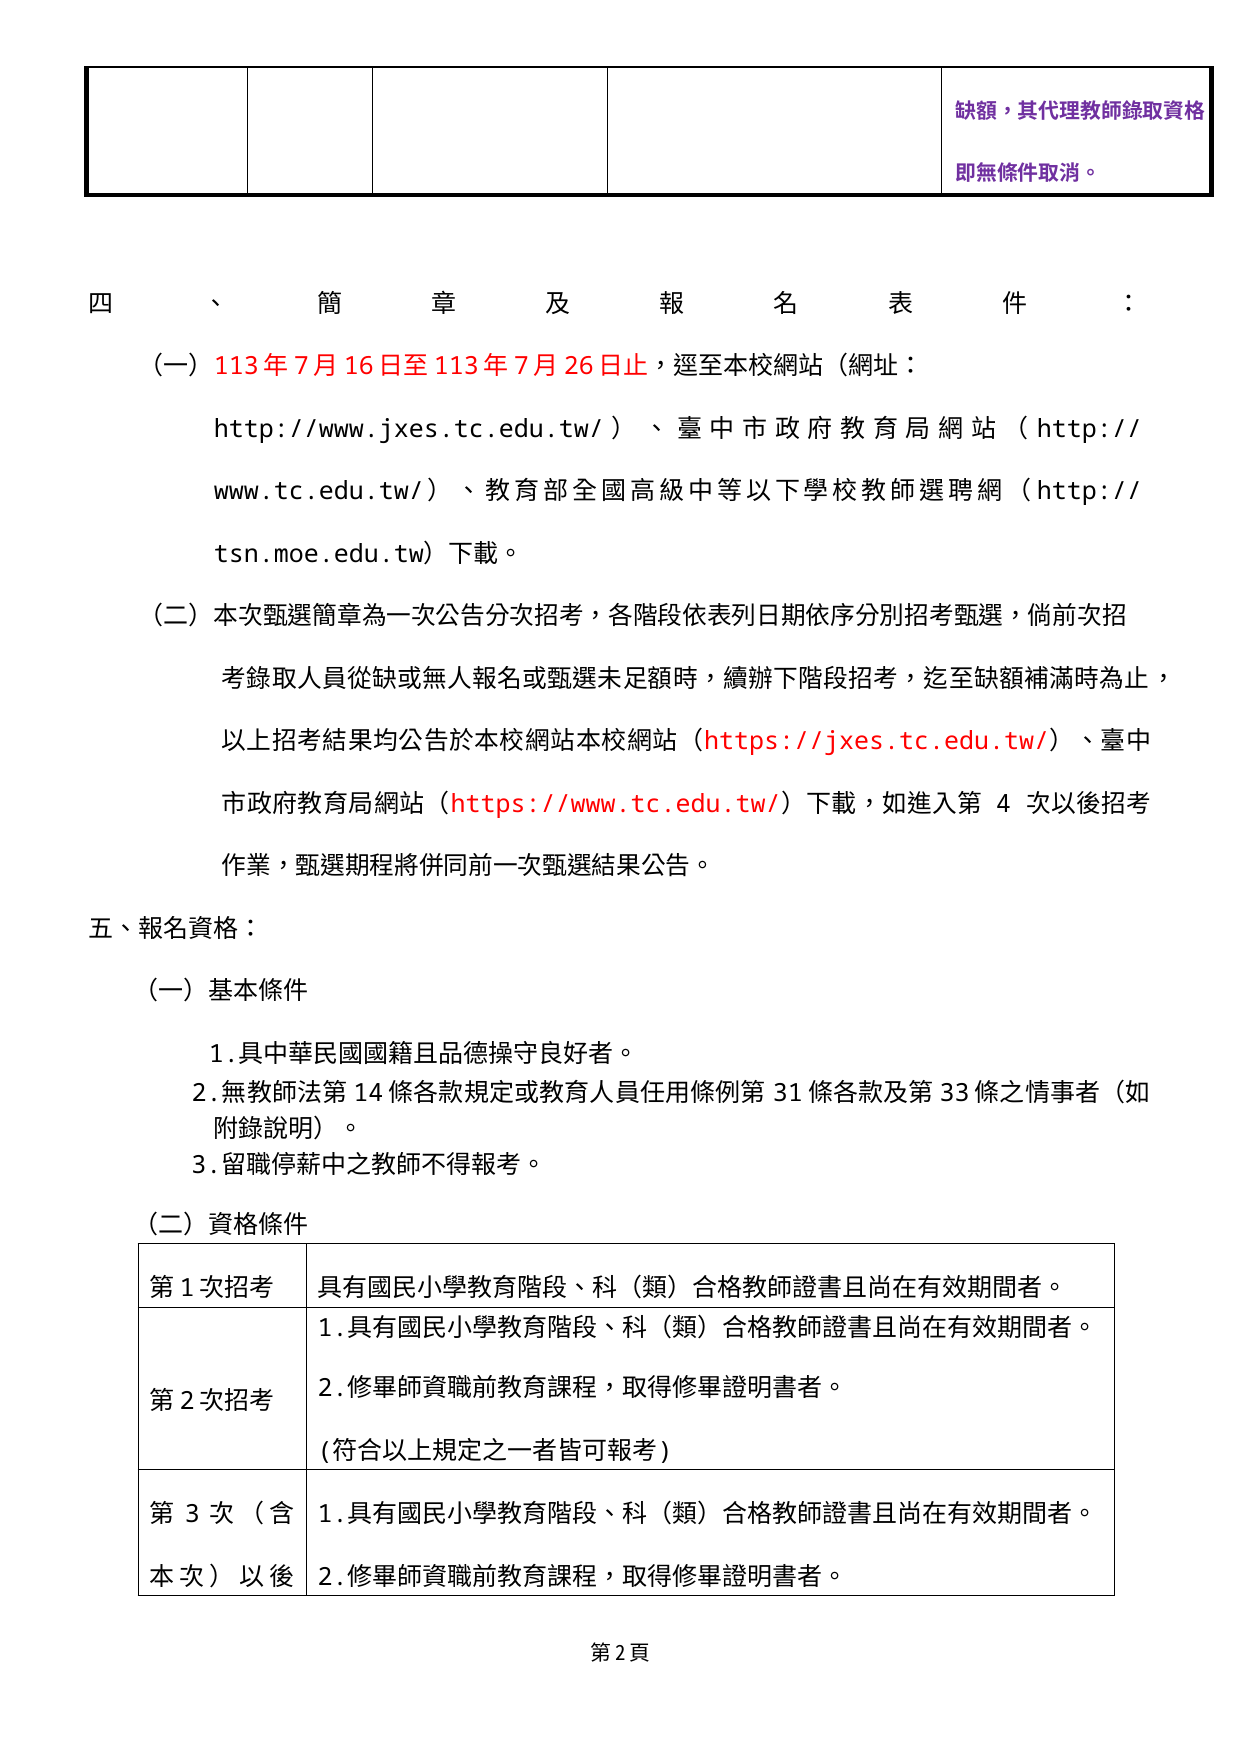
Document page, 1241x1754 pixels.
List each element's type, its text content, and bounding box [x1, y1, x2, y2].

table_cell [608, 68, 941, 192]
table_cell [89, 68, 247, 192]
table_cell 第3次（含本次）以後 [139, 1470, 306, 1595]
text 2.無教師法第14條各款規定或教育人員任用條例第31條各款及第33條之情事者（如附錄說明）。 [176, 1072, 1152, 1144]
text 考錄取人員從缺或無人報名或甄選未足額時，續辦下階段招考，迄至缺額補滿時為止，以上招考結果均公告於本校網站本校網站（https://jxes.tc.edu.tw/）、臺中市政府教育局網站（https://www.tc.edu.tw/）下載，如進入第 4 次以後招考作業，甄選期程將併同前一次甄選結果公告。 [221, 634, 1152, 884]
text 五、報名資格： [89, 884, 1152, 947]
table_header 第1次招考 [139, 1244, 306, 1307]
table_cell 1.具有國民小學教育階段、科（類）合格教師證書且尚在有效期間者。 2.修畢師資職前教育課程，取得修畢證明書者。 [307, 1470, 1114, 1595]
table_cell [248, 68, 372, 192]
table_cell 第2次招考 [139, 1308, 306, 1469]
text 3.留職停薪中之教師不得報考。 [176, 1144, 1152, 1181]
text （一）基本條件 [89, 947, 1152, 1009]
text 四、簡章及報名表件： （一）113年7月16日至113年7月26日止，逕至本校網站（網址： [89, 259, 1142, 384]
text 1.具中華民國國籍且品德操守良好者。 [89, 1009, 1152, 1072]
table_cell 缺額，其代理教師錄取資格即無條件取消。 [942, 68, 1209, 192]
table_cell [373, 68, 607, 192]
text http://www.jxes.tc.edu.tw/）、臺中市政府教育局網站（http://www.tc.edu.tw/）、教育部全國高級中等以下學校教師選聘網（http://tsn.moe.edu.tw）下載。 [214, 384, 1142, 572]
text （二）本次甄選簡章為一次公告分次招考，各階段依表列日期依序分別招考甄選，倘前次招 [89, 572, 1142, 634]
text （二）資格條件 [89, 1181, 1152, 1243]
table_header 具有國民小學教育階段、科（類）合格教師證書且尚在有效期間者。 [307, 1244, 1114, 1307]
table_cell 1.具有國民小學教育階段、科（類）合格教師證書且尚在有效期間者。 2.修畢師資職前教育課程，取得修畢證明書者。 (符合以上規定之一者皆可報考) [307, 1308, 1114, 1469]
